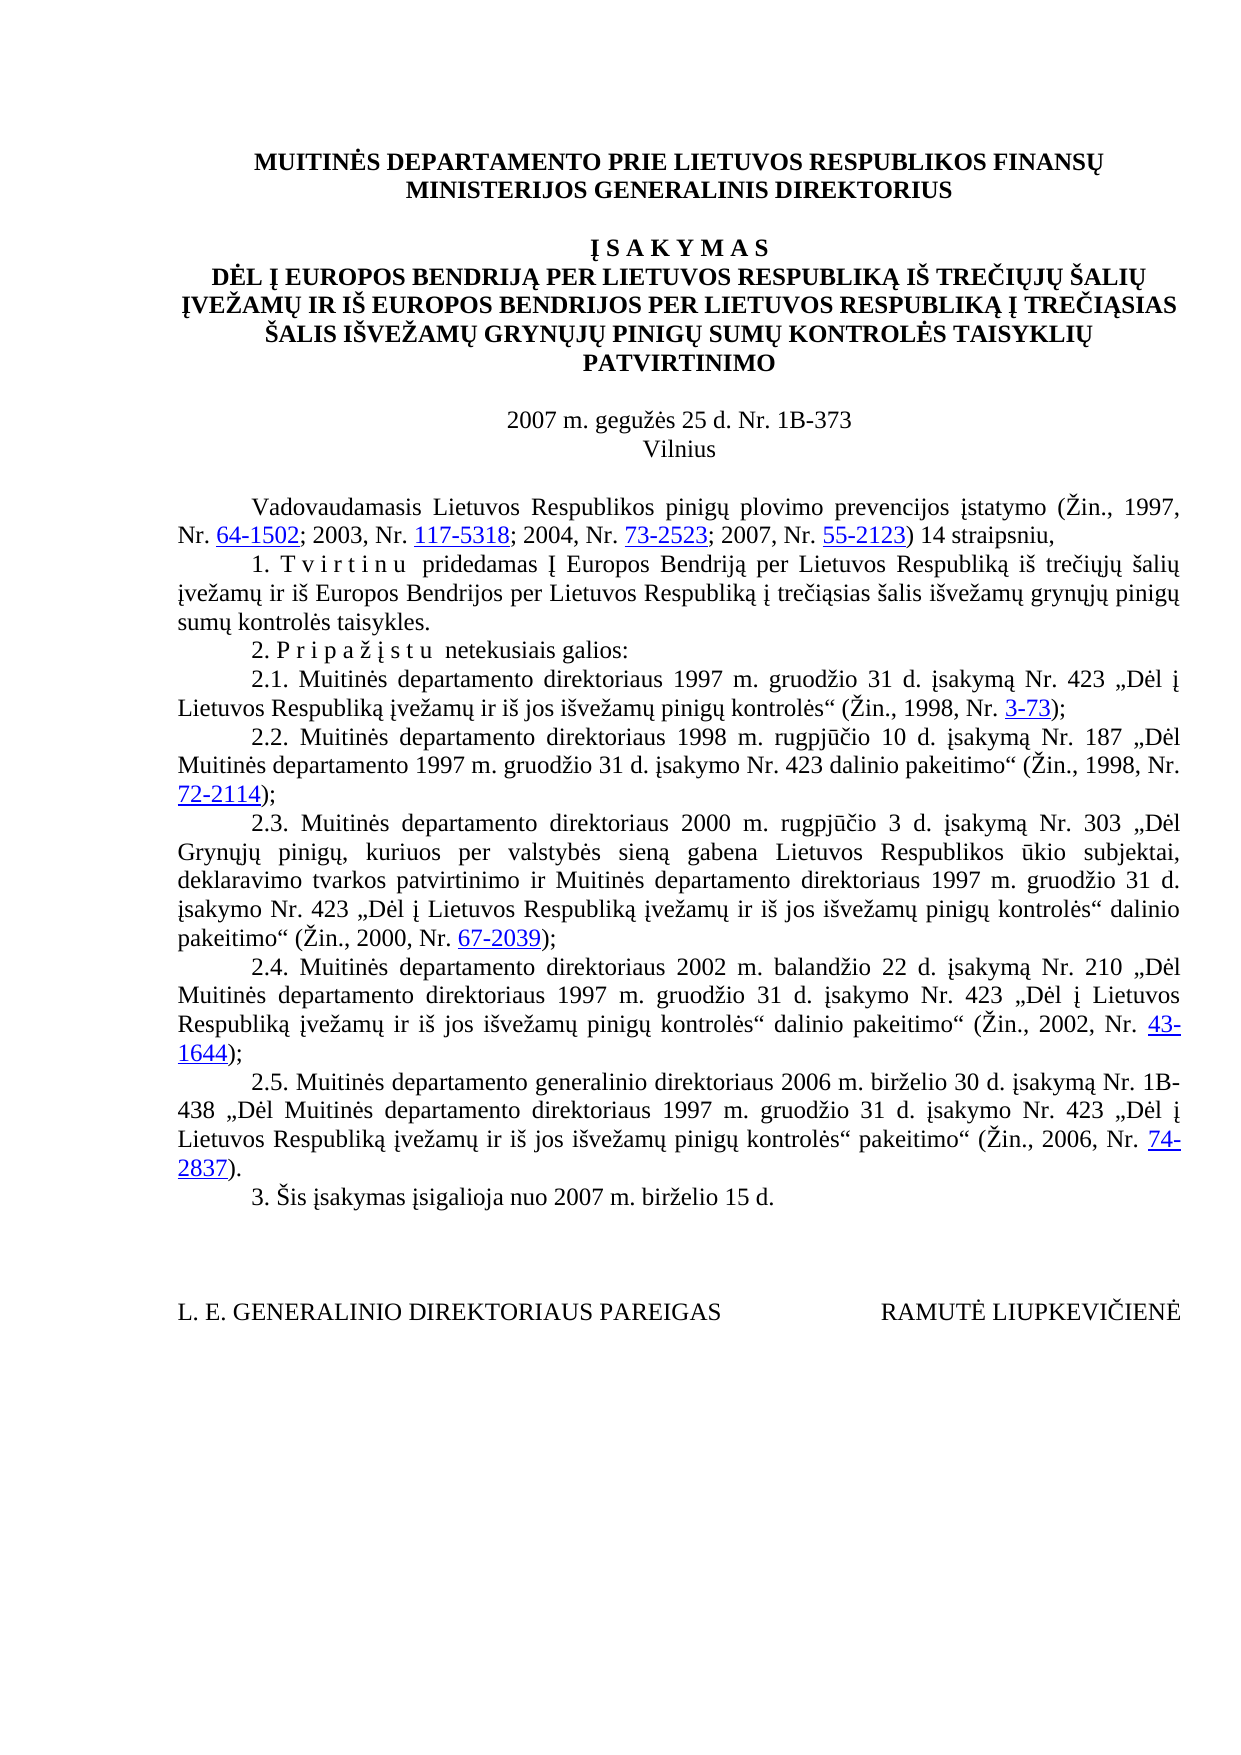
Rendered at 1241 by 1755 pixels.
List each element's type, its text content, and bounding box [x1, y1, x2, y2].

text 3. Šis įsakymas įsigalioja nuo 2007 m. birželio 15 d. [177, 1182, 1181, 1211]
text 2.3. Muitinės departamento direktoriaus 2000 m. rugpjūčio 3 d. įsakymą Nr. 303 „Dėl Grynųjų pinigų, kuriuos per valstybės sieną gabena Lietuvos Respublikos ūkio subjektai, deklaravimo tvarkos patvirtinimo ir Muitinės departamento direktoriaus 1997 m. gruodžio 31 d. įsakymo Nr. 423 „Dėl į Lietuvos Respubliką įvežamų ir iš jos išvežamų pinigų kontrolės“ dalinio pakeitimo“ (Žin., 2000, Nr. 67-2039); [177, 808, 1181, 952]
text DĖL Į EUROPOS BENDRIJĄ PER LIETUVOS RESPUBLIKĄ IŠ TREČIŲJŲ ŠALIŲ ĮVEŽAMŲ IR IŠ EUROPOS BENDRIJOS PER LIETUVOS RESPUBLIKĄ Į TREČIĄSIAS ŠALIS IŠVEŽAMŲ GRYNŲJŲ PINIGŲ SUMŲ KONTROLĖS TAISYKLIŲ PATVIRTINIMO [177, 262, 1181, 377]
text 2.1. Muitinės departamento direktoriaus 1997 m. gruodžio 31 d. įsakymą Nr. 423 „Dėl į Lietuvos Respubliką įvežamų ir iš jos išvežamų pinigų kontrolės“ (Žin., 1998, Nr. 3-73); [177, 664, 1181, 722]
text Vadovaudamasis Lietuvos Respublikos pinigų plovimo prevencijos įstatymo (Žin., 1997, Nr. 64-1502; 2003, Nr. 117-5318; 2004, Nr. 73-2523; 2007, Nr. 55-2123) 14 straipsniu, [177, 492, 1181, 549]
text 2.2. Muitinės departamento direktoriaus 1998 m. rugpjūčio 10 d. įsakymą Nr. 187 „Dėl Muitinės departamento 1997 m. gruodžio 31 d. įsakymo Nr. 423 dalinio pakeitimo“ (Žin., 1998, Nr. 72-2114); [177, 722, 1181, 808]
text Vilnius [177, 434, 1181, 463]
text 1. Tvirtinu pridedamas Į Europos Bendriją per Lietuvos Respubliką iš trečiųjų šalių įvežamų ir iš Europos Bendrijos per Lietuvos Respubliką į trečiąsias šalis išvežamų grynųjų pinigų sumų kontrolės taisykles. [177, 549, 1181, 636]
text Į S A K Y M A S [177, 233, 1181, 262]
text 2.4. Muitinės departamento direktoriaus 2002 m. balandžio 22 d. įsakymą Nr. 210 „Dėl Muitinės departamento direktoriaus 1997 m. gruodžio 31 d. įsakymo Nr. 423 „Dėl į Lietuvos Respubliką įvežamų ir iš jos išvežamų pinigų kontrolės“ dalinio pakeitimo“ (Žin., 2002, Nr. 43-1644); [177, 952, 1181, 1067]
text 2. Pripažįstu netekusiais galios: [177, 636, 1181, 664]
text 2.5. Muitinės departamento generalinio direktoriaus 2006 m. birželio 30 d. įsakymą Nr. 1B-438 „Dėl Muitinės departamento direktoriaus 1997 m. gruodžio 31 d. įsakymo Nr. 423 „Dėl į Lietuvos Respubliką įvežamų ir iš jos išvežamų pinigų kontrolės“ pakeitimo“ (Žin., 2006, Nr. 74-2837). [177, 1067, 1181, 1182]
text MUITINĖS DEPARTAMENTO PRIE LIETUVOS RESPUBLIKOS FINANSŲ MINISTERIJOS GENERALINIS DIREKTORIUS [177, 147, 1181, 204]
text 2007 m. gegužės 25 d. Nr. 1B-373 [177, 406, 1181, 434]
text L. E. GENERALINIO DIREKTORIAUS PAREIGAS RAMUTĖ LIUPKEVIČIENĖ [177, 1297, 1181, 1326]
